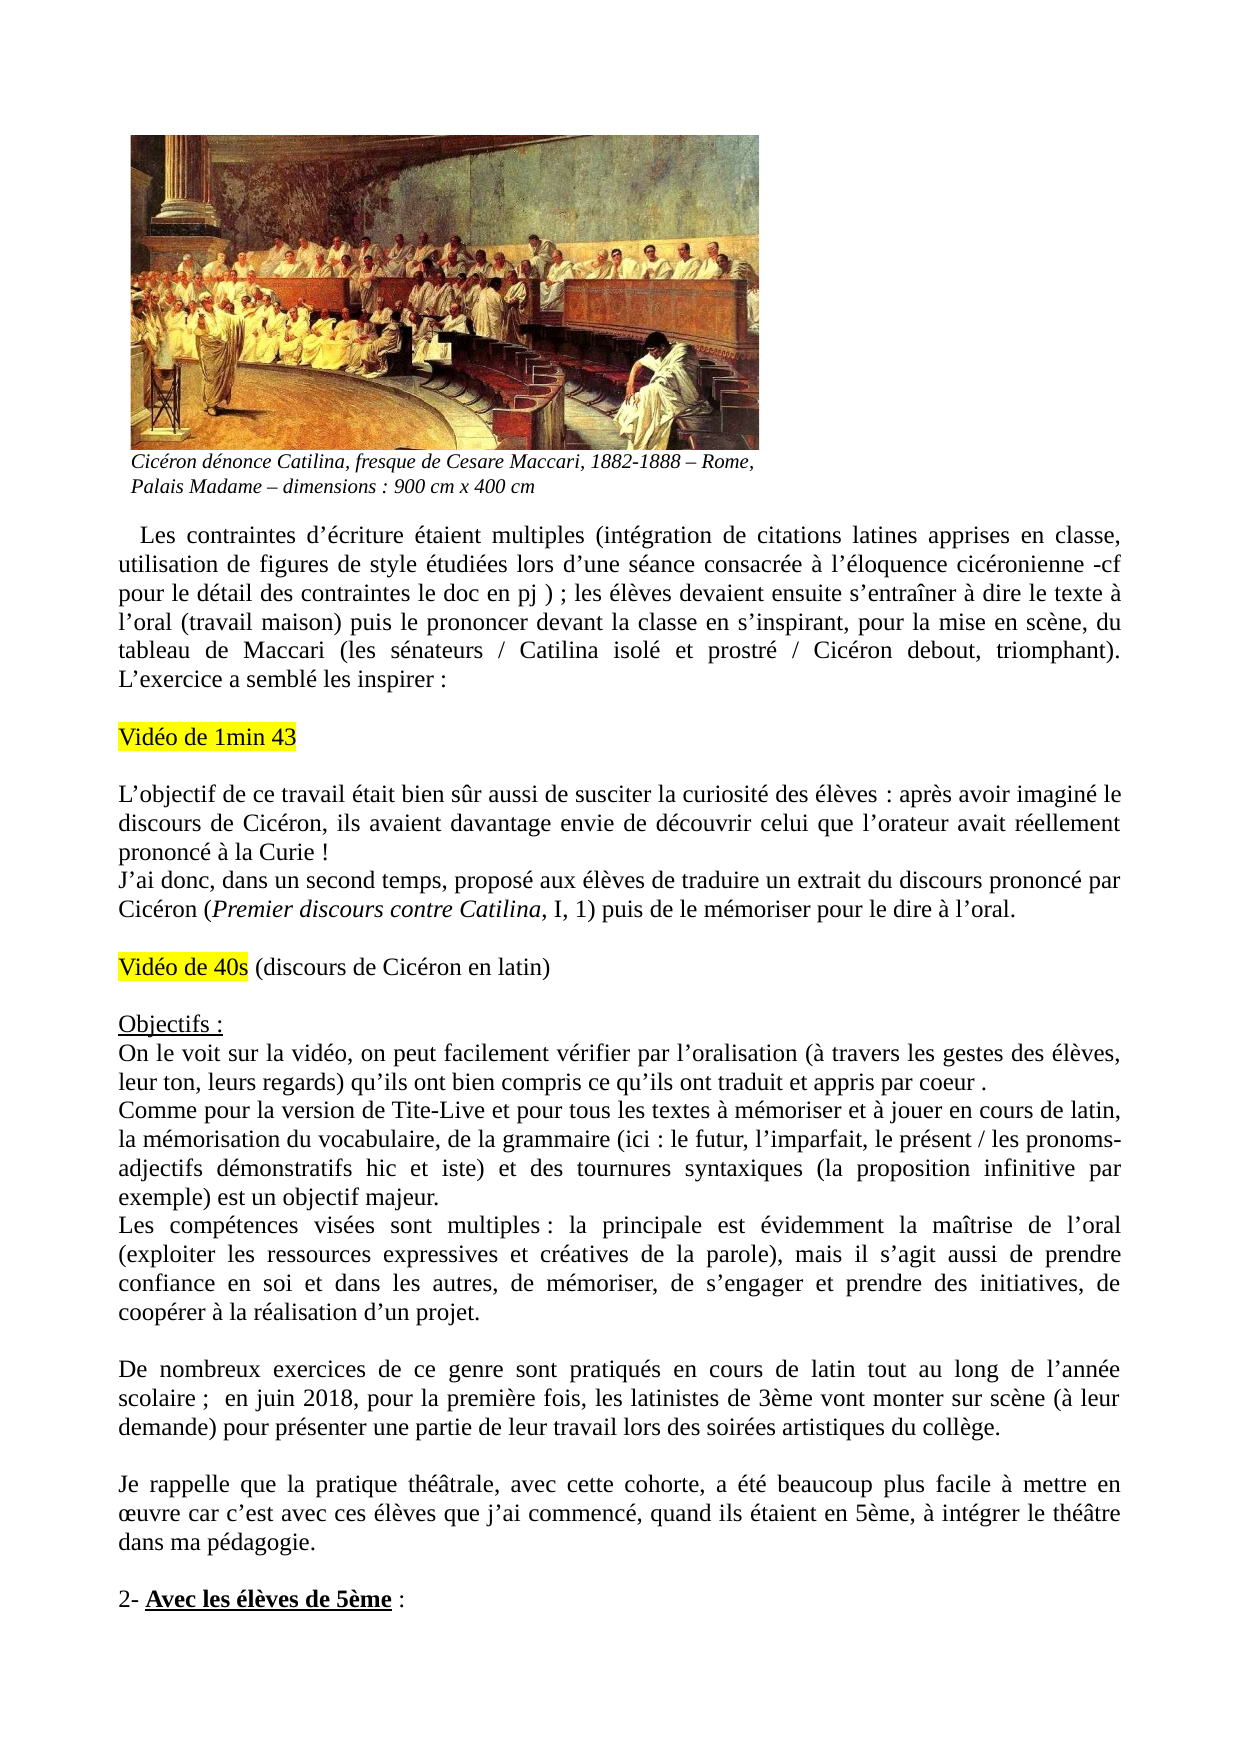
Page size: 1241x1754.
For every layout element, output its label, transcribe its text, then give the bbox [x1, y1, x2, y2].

text Je rappelle que la pratique théâtrale, avec cette cohorte, a été beaucoup plus facile à mettre en œuvre car c’est avec ces élèves que j’ai commencé, quand ils étaient en 5ème, à intégrer le théâtre dans ma pédagogie. [118, 1469, 1122, 1556]
text Vidéo de 1min 43 [118, 722, 1122, 751]
text De nombreux exercices de ce genre sont pratiqués en cours de latin tout au long de l’année scolaire ; en juin 2018, pour la première fois, les latinistes de 3ème vont monter sur scène (à leur demande) pour présenter une partie de leur travail lors des soirées artistiques du collège. [118, 1354, 1122, 1441]
text On le voit sur la vidéo, on peut facilement vérifier par l’oralisation (à travers les gestes des élèves, leur ton, leurs regards) qu’ils ont bien compris ce qu’ils ont traduit et appris par coeur . [118, 1038, 1122, 1096]
text Vidéo de 40s (discours de Cicéron en latin) [118, 952, 1122, 981]
text 2- Avec les élèves de 5ème : [118, 1584, 1122, 1613]
text L’objectif de ce travail était bien sûr aussi de susciter la curiosité des élèves : après avoir imaginé le discours de Cicéron, ils avaient davantage envie de découvrir celui que l’orateur avait réellement prononcé à la Curie ! [118, 779, 1122, 866]
text J’ai donc, dans un second temps, proposé aux élèves de traduire un extrait du discours prononcé par Cicéron (Premier discours contre Catilina, I, 1) puis de le mémoriser pour le dire à l’oral. [118, 866, 1122, 923]
picture [130, 135, 760, 450]
text Les contraintes d’écriture étaient multiples (intégration de citations latines apprises en classe, utilisation de figures de style étudiées lors d’une séance consacrée à l’éloquence cicéronienne -cf pour le détail des contraintes le doc en pj ) ; les élèves devaient ensuite s’entraîner à dire le texte à l’oral (travail maison) puis le prononcer devant la classe en s’inspirant, pour la mise en scène, du tableau de Maccari (les sénateurs / Catilina isolé et prostré / Cicéron debout, triomphant). L’exercice a semblé les inspirer : [118, 521, 1122, 693]
text Objectifs : [118, 1009, 1122, 1038]
text Cicéron dénonce Catilina, fresque de Cesare Maccari, 1882-1888 – Rome, Palais Madame – dimensions : 900 cm x 400 cm [131, 450, 759, 498]
text Les compétences visées sont multiples : la principale est évidemment la maîtrise de l’oral (exploiter les ressources expressives et créatives de la parole), mais il s’agit aussi de prendre confiance en soi et dans les autres, de mémoriser, de s’engager et prendre des initiatives, de coopérer à la réalisation d’un projet. [118, 1211, 1122, 1326]
text Comme pour la version de Tite-Live et pour tous les textes à mémoriser et à jouer en cours de latin, la mémorisation du vocabulaire, de la grammaire (ici : le futur, l’imparfait, le présent / les pronoms-adjectifs démonstratifs hic et iste) et des tournures syntaxiques (la proposition infinitive par exemple) est un objectif majeur. [118, 1096, 1122, 1211]
